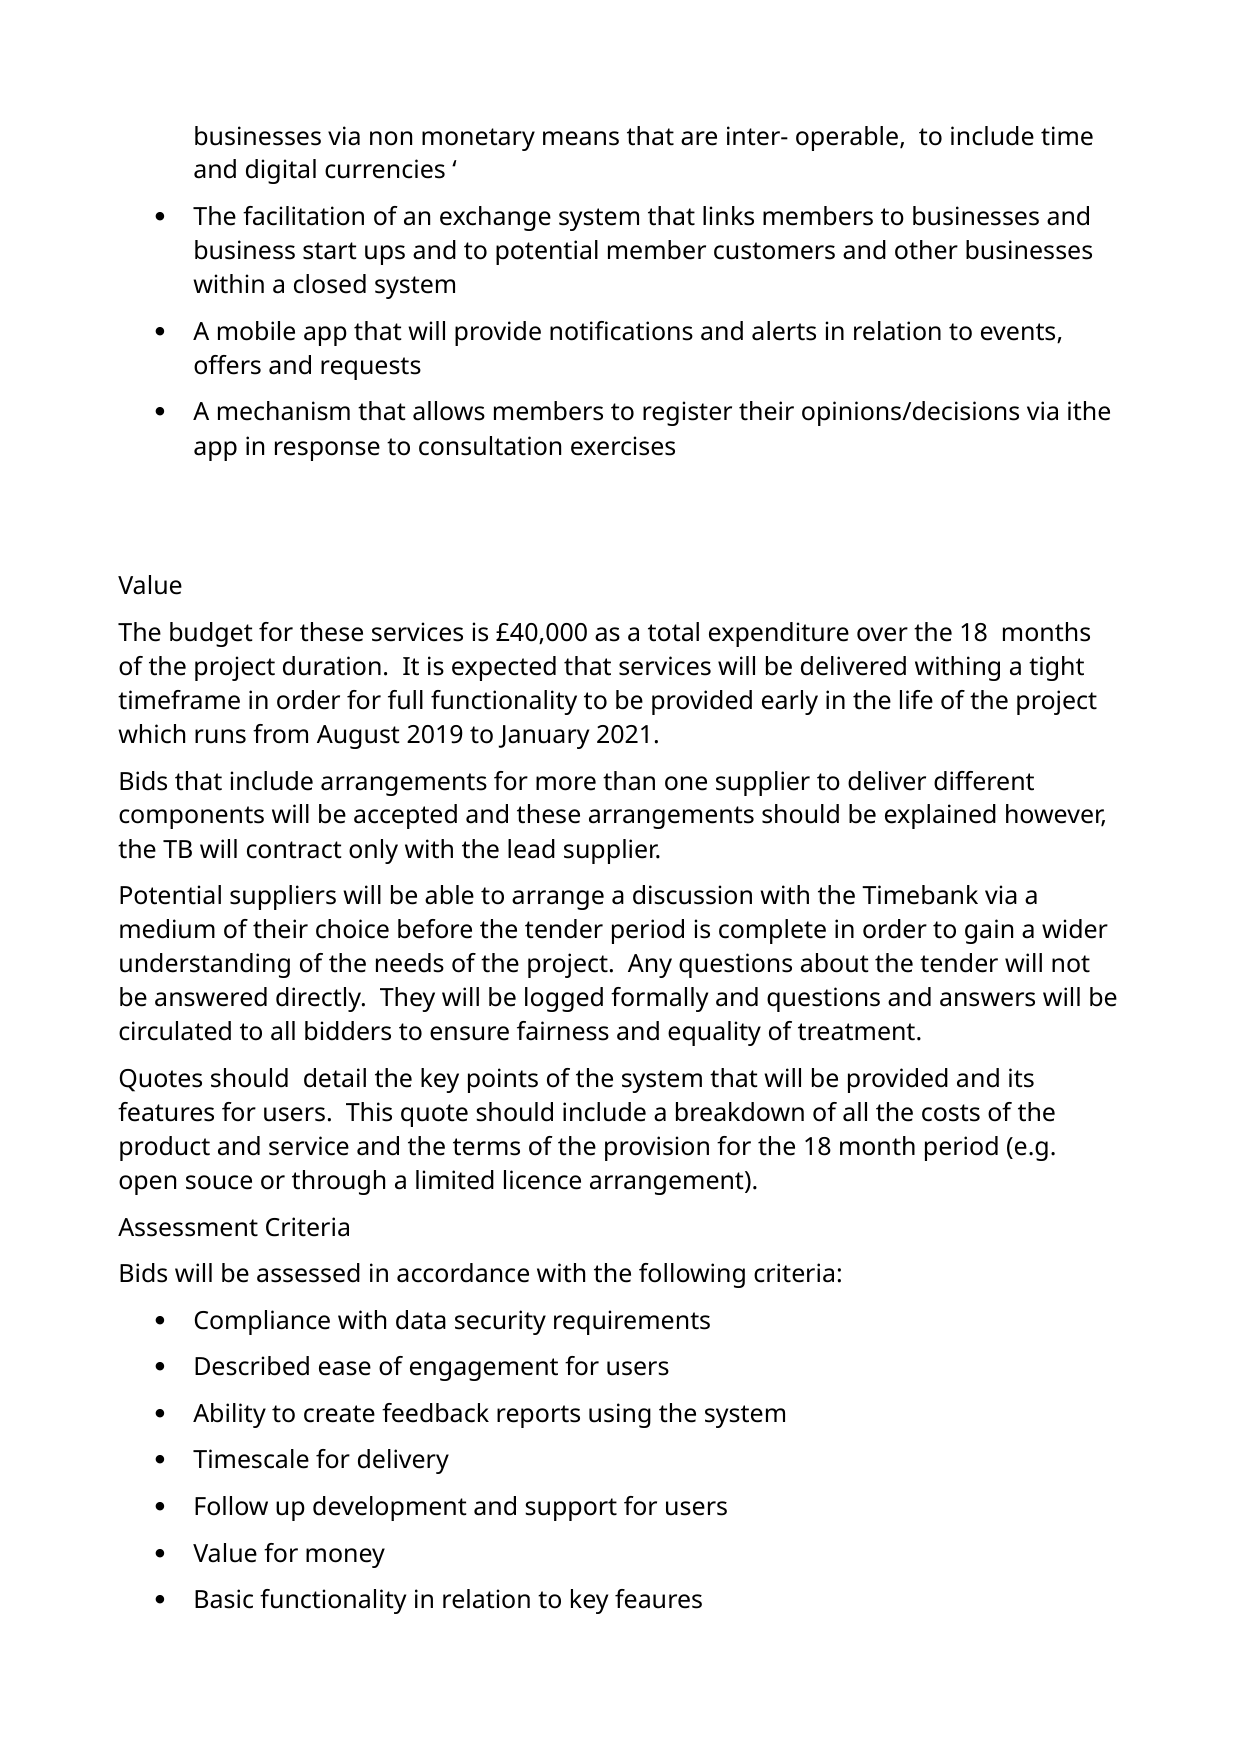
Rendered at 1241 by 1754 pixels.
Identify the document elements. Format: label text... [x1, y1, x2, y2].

list Value for money [156, 1535, 1122, 1569]
text Potential suppliers will be able to arrange a discussion with the Timebank via a medium of their choice before the tender period is complete in order to gain a wider understanding of the needs of the project. Any questions about the tender will not be answered directly. They will be logged formally and questions and answers will be circulated to all bidders to ensure fairness and equality of treatment. [118, 878, 1122, 1048]
text Bids that include arrangements for more than one supplier to deliver different components will be accepted and these arrangements should be explained however, the TB will contract only with the lead supplier. [118, 763, 1122, 865]
list Basic functionality in relation to key feaures [156, 1582, 1122, 1616]
list The facilitation of an exchange system that links members to businesses and business start ups and to potential member customers and other businesses within a closed system [156, 199, 1122, 301]
list Described ease of engagement for users [156, 1349, 1122, 1383]
text Quotes should detail the key points of the system that will be provided and its features for users. This quote should include a breakdown of all the costs of the product and service and the terms of the provision for the 18 month period (e.g. open souce or through a limited licence arrangement). [118, 1061, 1122, 1197]
list A mechanism that allows members to register their opinions/decisions via ithe app in response to consultation exercises [156, 394, 1122, 462]
list businesses via non monetary means that are inter- operable, to include time and digital currencies ‘ [156, 118, 1122, 186]
list Timescale for delivery [156, 1442, 1122, 1476]
text The budget for these services is £40,000 as a total expenditure over the 18 months of the project duration. It is expected that services will be delivered withing a tight timeframe in order for full functionality to be provided early in the life of the project which runs from August 2019 to January 2021. [118, 614, 1122, 751]
text Assessment Criteria [118, 1209, 1122, 1243]
list Follow up development and support for users [156, 1489, 1122, 1523]
list Compliance with data security requirements [156, 1302, 1122, 1337]
text Bids will be assessed in accordance with the following criteria: [118, 1256, 1122, 1290]
list A mobile app that will provide notifications and alerts in relation to events, offers and requests [156, 313, 1122, 382]
text Value [118, 568, 1122, 602]
list Ability to create feedback reports using the system [156, 1396, 1122, 1430]
